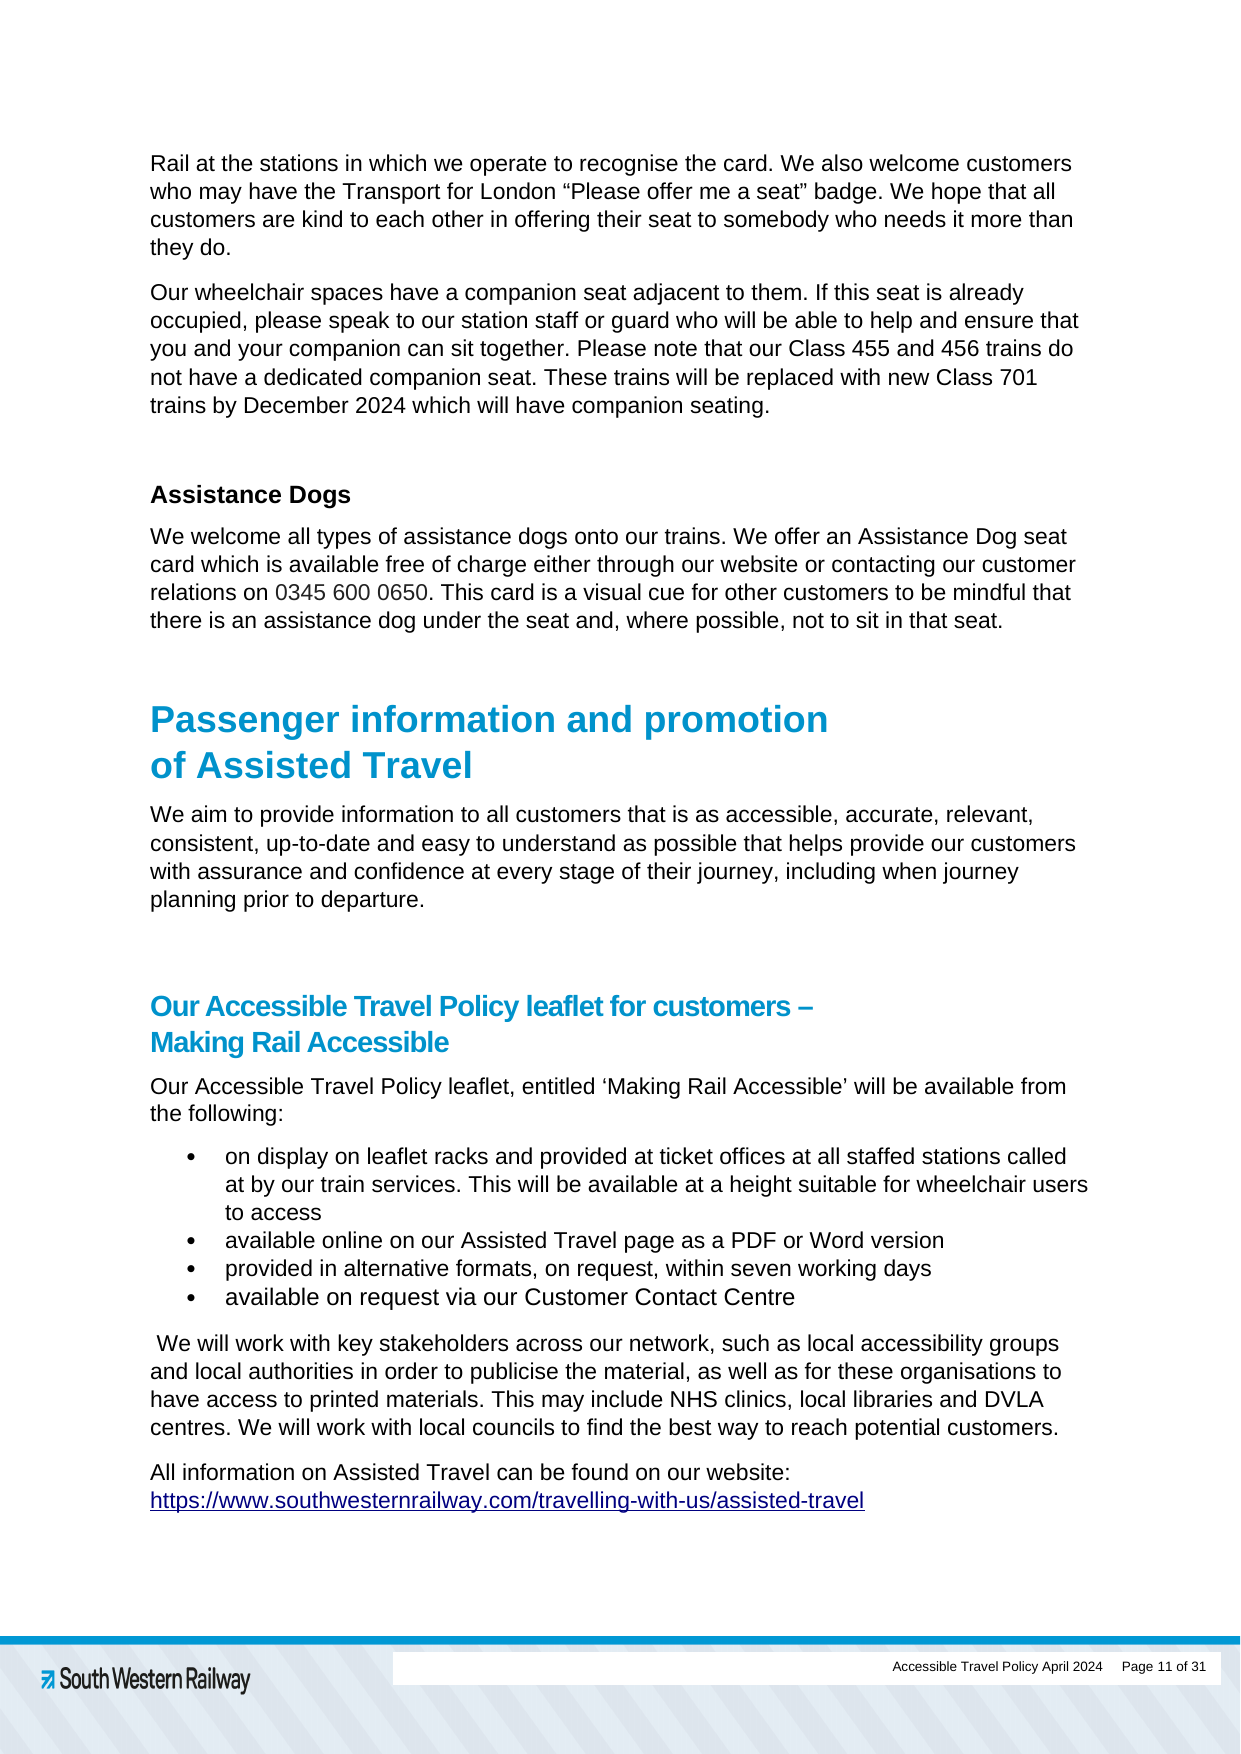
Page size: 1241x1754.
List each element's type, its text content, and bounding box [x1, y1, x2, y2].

subtitle Assistance Dogs [150, 480, 1084, 508]
list available on request via our Customer Contact Centre [187, 1283, 1090, 1311]
text We welcome all types of assistance dogs onto our trains. We offer an Assistance Dog seat card which is available free of charge either through our website or contacting our customer relations on 0345 600 0650. This card is a visual cue for other customers to be mindful that there is an assistance dog under the seat and, where possible, not to sit in that seat. [150, 523, 1090, 634]
text We will work with key stakeholders across our network, such as local accessibility groups and local authorities in order to publicise the material, as well as for these organisations to have access to printed materials. This may include NHS clinics, local libraries and DVLA centres. We will work with local councils to find the best way to reach potential customers. [150, 1329, 1090, 1440]
list available online on our Assisted Travel page as a PDF or Word version [187, 1227, 1090, 1253]
list on display on leaflet racks and provided at ticket offices at all staffed stations called at by our train services. This will be available at a height suitable for wheelchair users to access [187, 1143, 1090, 1225]
subtitle Our Accessible Travel Policy leaflet for customers – Making Rail Accessible [150, 989, 1090, 1058]
subtitle Passenger information and promotion of Assisted Travel [150, 697, 1090, 786]
text Rail at the stations in which we operate to recognise the card. We also welcome customers who may have the Transport for London “Please offer me a seat” badge. We hope that all customers are kind to each other in offering their seat to somebody who needs it more than they do. [150, 150, 1090, 261]
list provided in alternative formats, on request, within seven working days [187, 1255, 1090, 1282]
text Our wheelchair spaces have a companion seat adjacent to them. If this seat is already occupied, please speak to our station staff or guard who will be able to help and ensure that you and your companion can sit together. Please note that our Class 455 and 456 trains do not have a dedicated companion seat. These trains will be replaced with new Class 701 trains by December 2024 which will have companion seating. [150, 279, 1090, 418]
text Our Accessible Travel Policy leaflet, entitled ‘Making Rail Accessible’ will be available from the following: [150, 1073, 1090, 1126]
text All information on Assisted Travel can be found on our website: https://www.southwesternrailway.com/travelling-with-us/assisted-travel [150, 1459, 1090, 1513]
text We aim to provide information to all customers that is as accessible, accurate, relevant, consistent, up-to-date and easy to understand as possible that helps provide our customers with assurance and confidence at every stage of their journey, including when journey planning prior to departure. [150, 801, 1090, 912]
